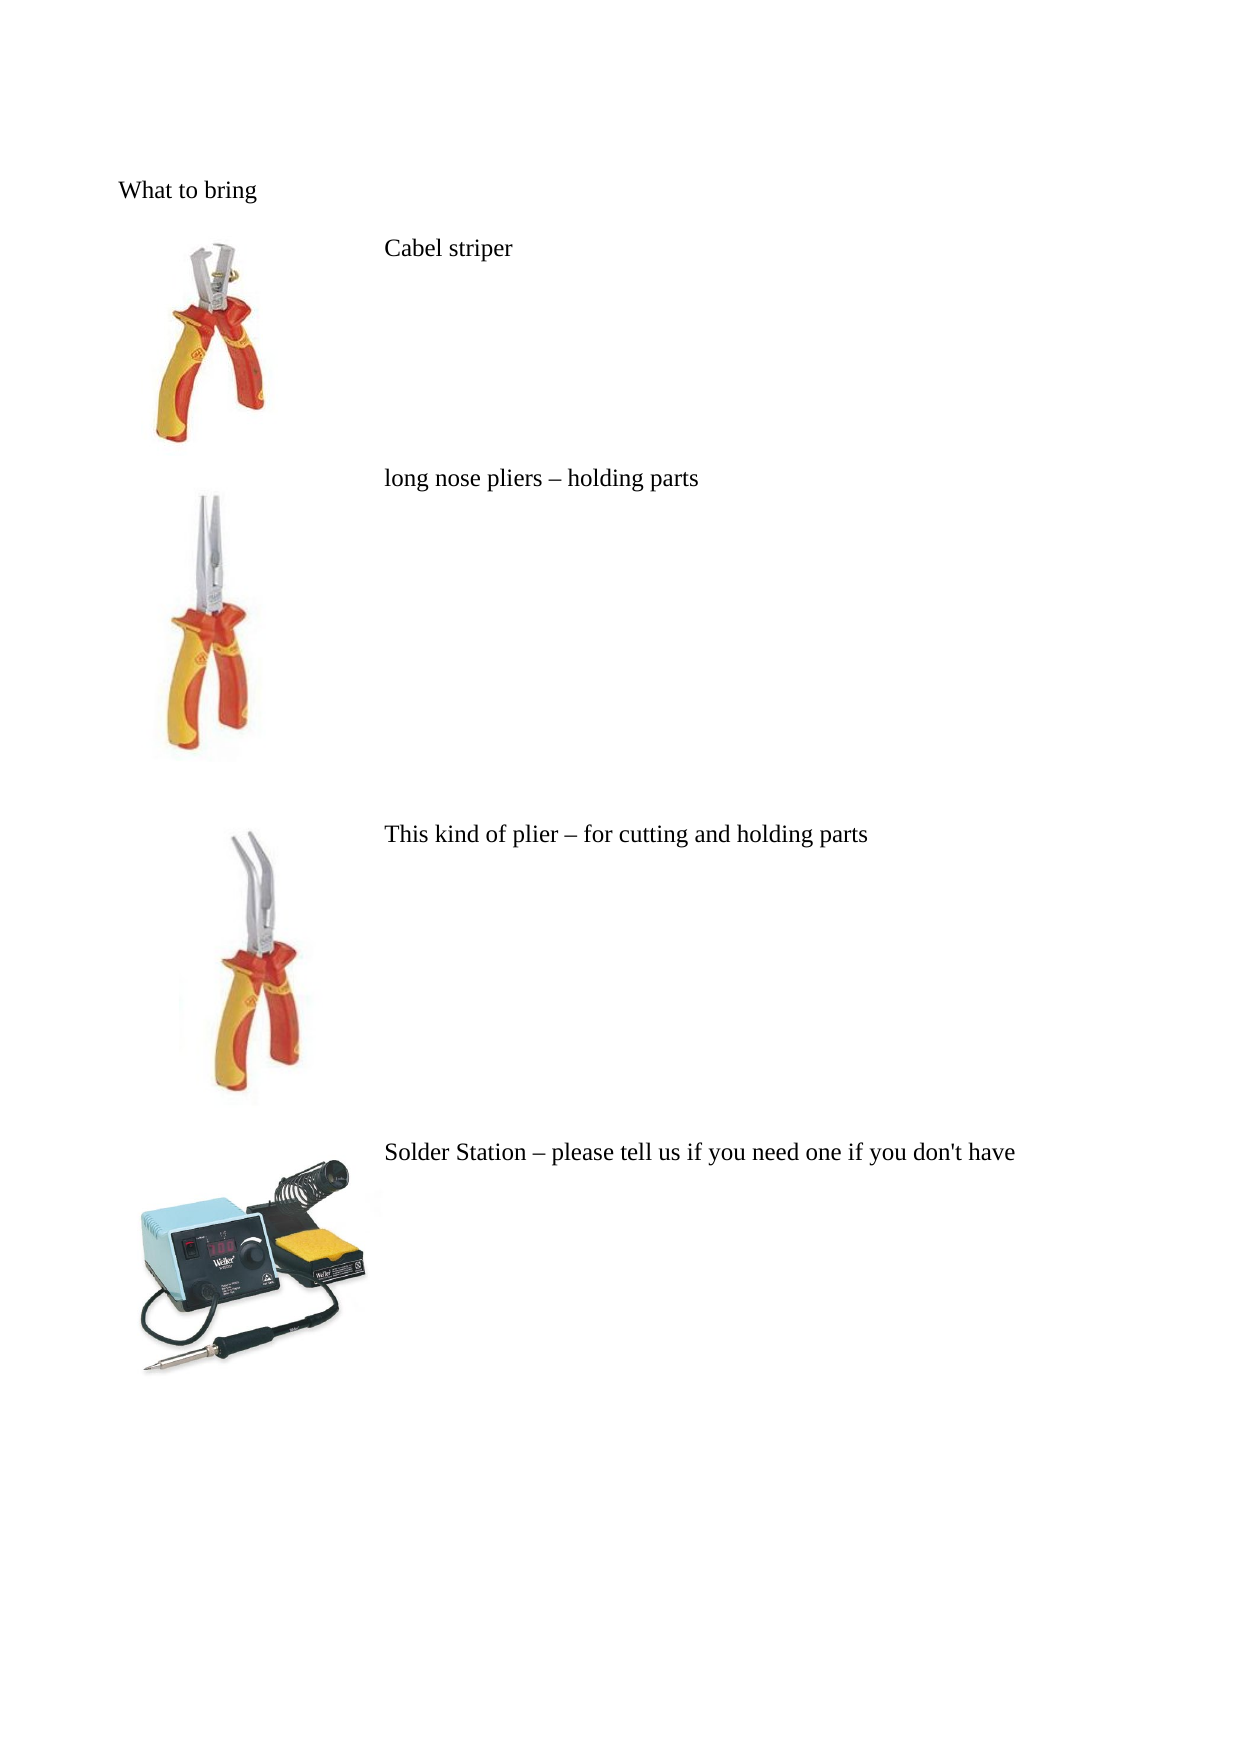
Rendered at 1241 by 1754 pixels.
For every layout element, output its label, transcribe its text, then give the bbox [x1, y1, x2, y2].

table_header [118, 233, 384, 463]
picture [141, 228, 280, 456]
text What to bring [118, 176, 1122, 204]
picture [178, 819, 324, 1108]
picture [118, 1136, 385, 1403]
table_cell [118, 1403, 384, 1432]
table_cell [118, 819, 384, 1136]
table_cell [118, 463, 384, 819]
table_header Cabel striper [384, 233, 1123, 463]
picture [140, 480, 277, 762]
table_cell long nose pliers – holding parts [384, 463, 1123, 819]
table_cell Solder Station – please tell us if you need one if you don't have [384, 1137, 1123, 1432]
table_cell This kind of plier – for cutting and holding parts [384, 819, 1123, 1137]
